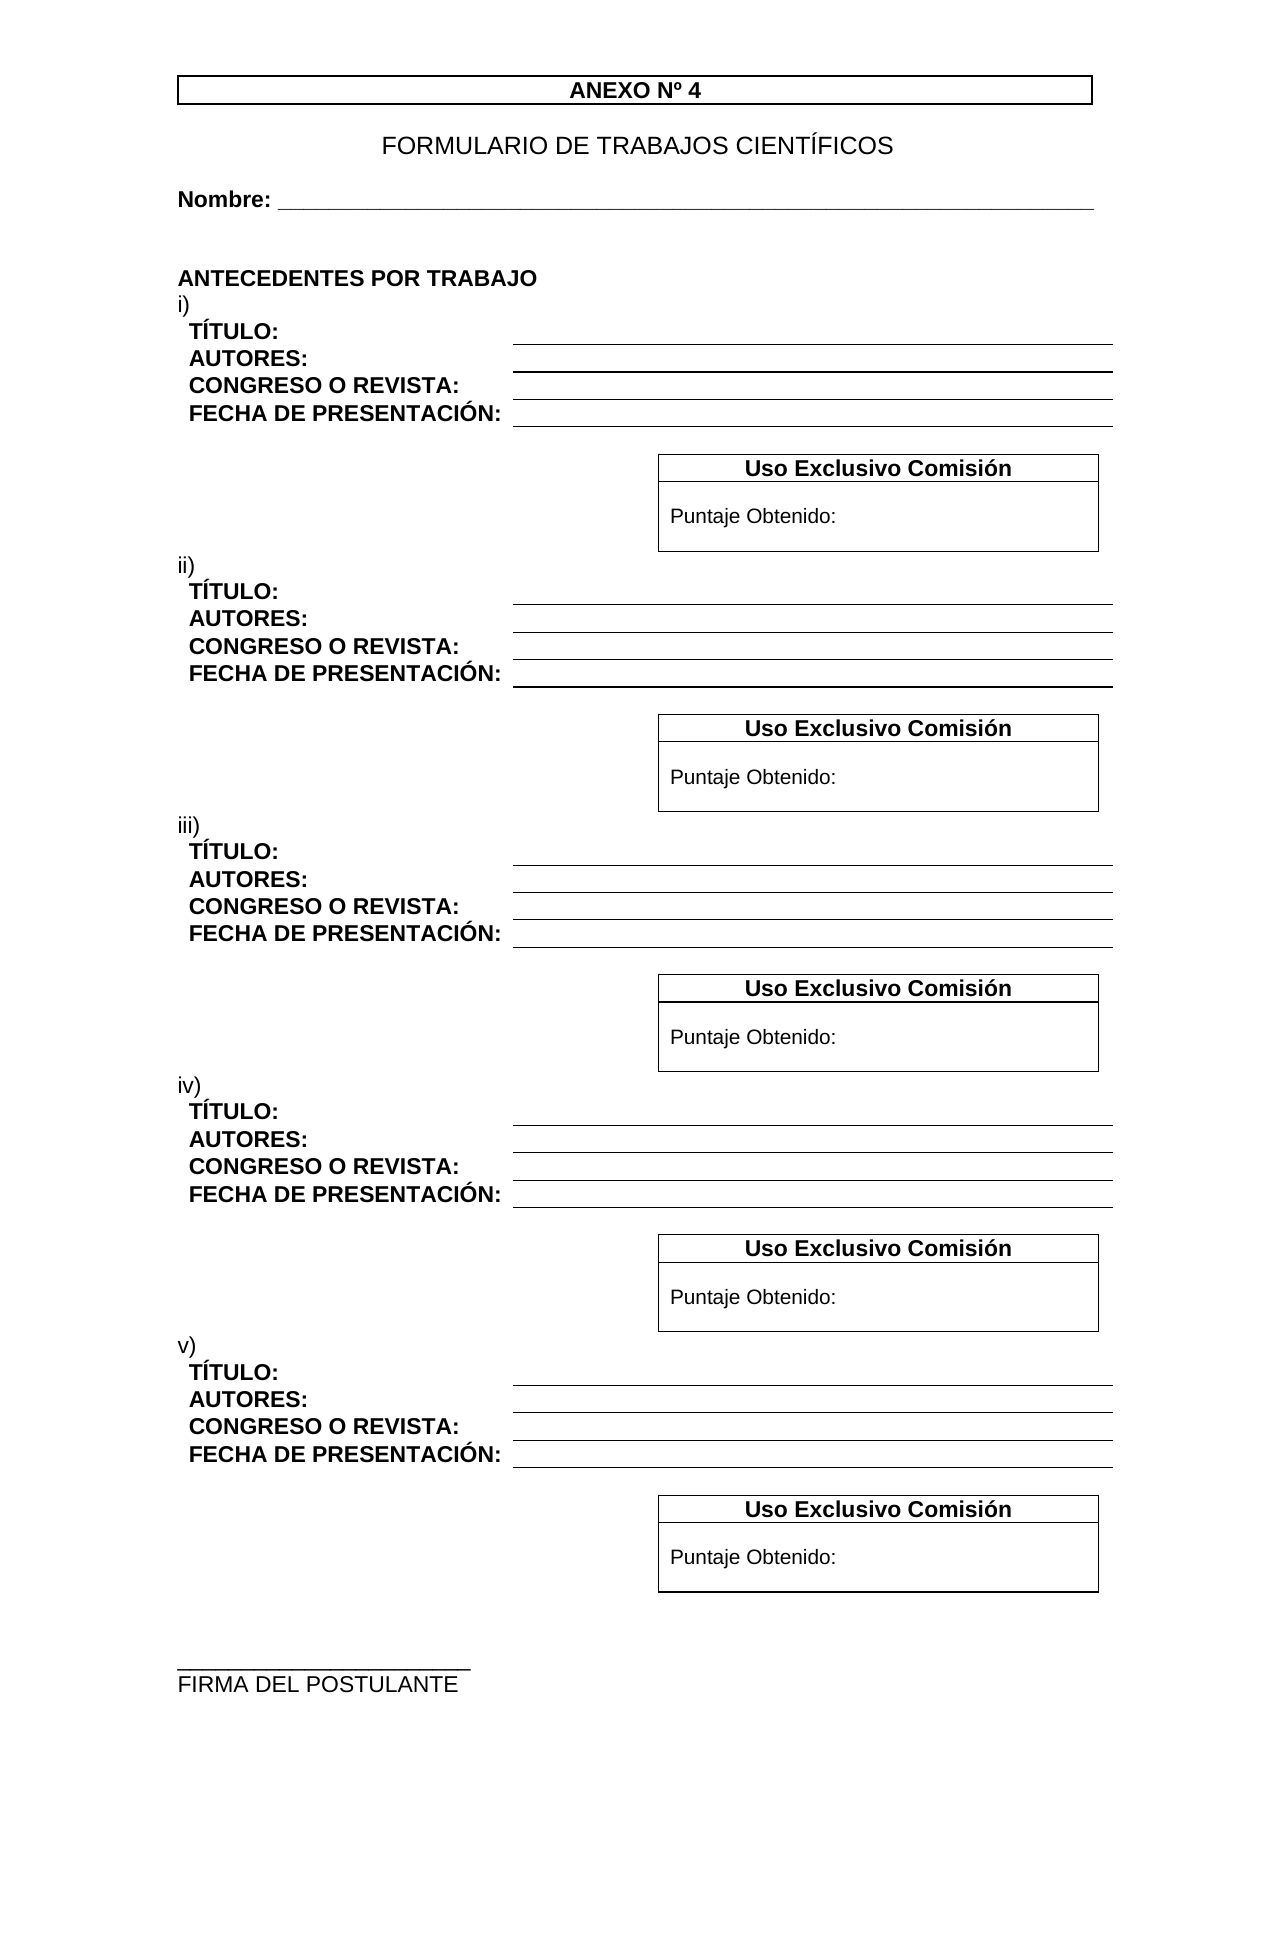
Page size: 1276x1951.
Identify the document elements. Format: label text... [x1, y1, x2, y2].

table_cell FECHA DE PRESENTACIÓN: [177, 659, 513, 686]
table_cell [513, 345, 1113, 371]
text ANTECEDENTES POR TRABAJO [177, 265, 1098, 291]
table_cell AUTORES: [177, 604, 513, 632]
table_header [513, 318, 1113, 344]
table_cell CONGRESO O REVISTA: [177, 632, 513, 659]
text FIRMA DEL POSTULANTE [177, 1671, 1096, 1698]
table_cell AUTORES: [177, 344, 513, 371]
table_header Uso Exclusivo Comisión [659, 1235, 1098, 1262]
table_cell [513, 1181, 1113, 1207]
table_cell CONGRESO O REVISTA: [177, 371, 513, 399]
table_cell [513, 920, 1113, 947]
table_header TÍTULO: [177, 838, 513, 864]
table_header Uso Exclusivo Comisión [659, 715, 1098, 741]
table_cell Puntaje Obtenido: [659, 1003, 1098, 1071]
text iv) [177, 1072, 1098, 1098]
table_cell [513, 400, 1113, 426]
table_cell CONGRESO O REVISTA: [177, 1412, 513, 1440]
table_cell CONGRESO O REVISTA: [177, 892, 513, 919]
table_cell Puntaje Obtenido: [659, 1523, 1098, 1591]
table_header [513, 578, 1113, 604]
table_header TÍTULO: [177, 578, 513, 604]
table_header Uso Exclusivo Comisión [659, 975, 1098, 1001]
table_cell [513, 1386, 1113, 1412]
table_cell [513, 373, 1113, 399]
table_cell AUTORES: [177, 865, 513, 892]
table_header [513, 838, 1113, 864]
table_cell AUTORES: [177, 1125, 513, 1152]
table_cell [513, 605, 1113, 632]
table_cell Puntaje Obtenido: [659, 742, 1098, 811]
table_header TÍTULO: [177, 1098, 513, 1125]
table_cell CONGRESO O REVISTA: [177, 1152, 513, 1179]
table_cell FECHA DE PRESENTACIÓN: [177, 1440, 513, 1467]
table_cell FECHA DE PRESENTACIÓN: [177, 1180, 513, 1207]
table_cell [513, 1126, 1113, 1152]
table_header TÍTULO: [177, 1359, 513, 1385]
table_cell [513, 866, 1113, 892]
table_header [513, 1359, 1113, 1385]
text i) [177, 291, 1098, 318]
text _______________________ [177, 1645, 1096, 1671]
text ii) [177, 552, 1098, 578]
table_cell [513, 660, 1113, 686]
table_cell Puntaje Obtenido: [659, 482, 1098, 551]
table_cell Puntaje Obtenido: [659, 1263, 1098, 1331]
table_header Uso Exclusivo Comisión [659, 455, 1098, 481]
table_header TÍTULO: [177, 318, 513, 344]
table_cell FECHA DE PRESENTACIÓN: [177, 399, 513, 426]
table_cell [513, 633, 1113, 659]
table_cell [513, 893, 1113, 919]
text iii) [177, 812, 1098, 838]
table_cell FECHA DE PRESENTACIÓN: [177, 919, 513, 947]
table_cell [513, 1413, 1113, 1440]
text Nombre: ________________________________________________________________ [177, 186, 1098, 212]
table_cell [513, 1441, 1113, 1467]
table_cell [513, 1153, 1113, 1179]
table_header [513, 1098, 1113, 1125]
text v) [177, 1332, 1098, 1358]
text ANEXO Nº 4 [179, 77, 1091, 103]
table_header Uso Exclusivo Comisión [659, 1496, 1098, 1522]
table_cell AUTORES: [177, 1385, 513, 1412]
text FORMULARIO DE TRABAJOS CIENTÍFICOS [177, 131, 1098, 159]
